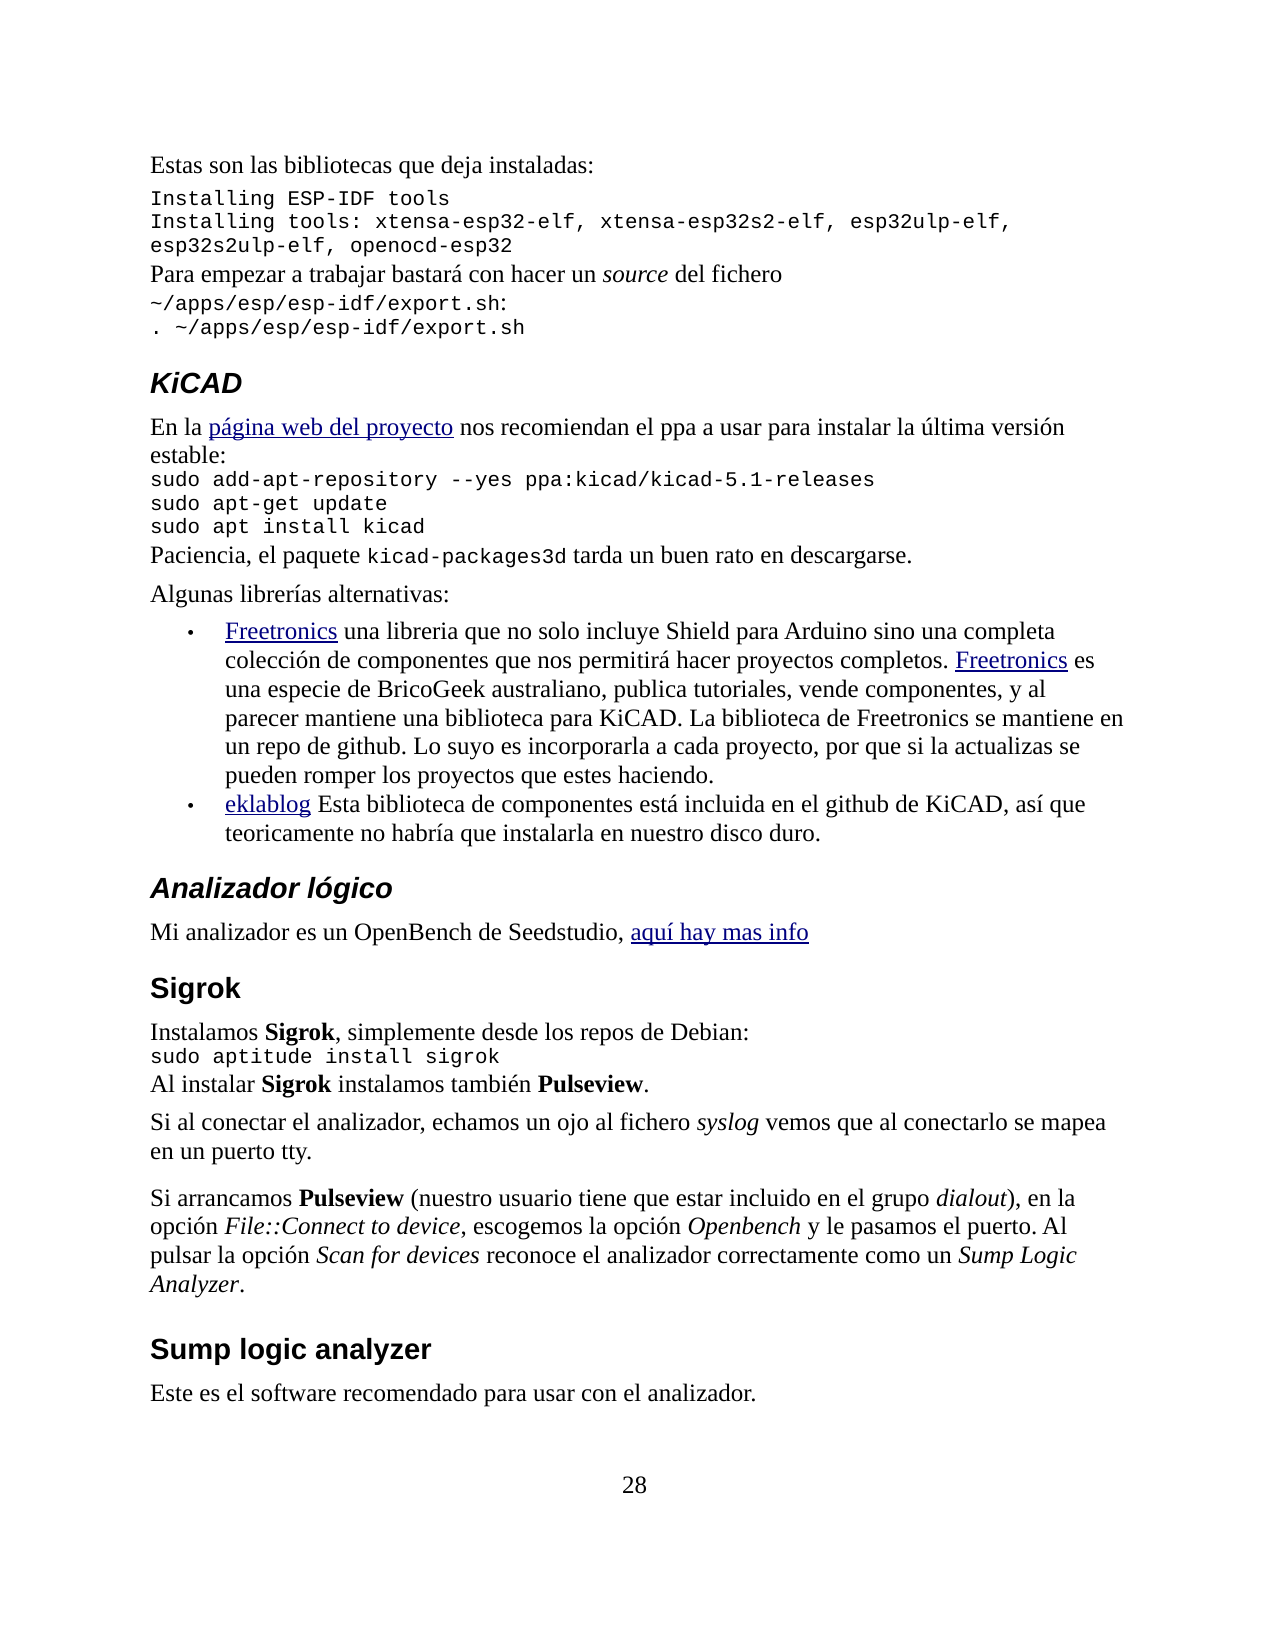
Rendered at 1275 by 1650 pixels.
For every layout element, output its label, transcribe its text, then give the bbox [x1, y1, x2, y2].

text Si arrancamos Pulseview (nuestro usuario tiene que estar incluido en el grupo dialout), en la opción File::Connect to device, escogemos la opción Openbench y le pasamos el puerto. Al pulsar la opción Scan for devices reconoce el analizador correctamente como un Sump Logic Analyzer. [150, 1183, 1125, 1298]
text Mi analizador es un OpenBench de Seedstudio, aquí hay mas info [150, 917, 1125, 946]
subtitle Sigrok [150, 971, 1125, 1005]
text sudo add-apt-repository --yes ppa:kicad/kicad-5.1-releases [150, 469, 1125, 493]
text sudo aptitude install sigrok [150, 1046, 1125, 1069]
text Algunas librerías alternativas: [150, 579, 1125, 607]
text Paciencia, el paquete kicad-packages3d tarda un buen rato en descargarse. [150, 540, 1125, 570]
list eklablog Esta biblioteca de componentes está incluida en el github de KiCAD, así que teoricamente no habría que instalarla en nuestro disco duro. [187, 789, 1125, 846]
subtitle Sump logic analyzer [150, 1332, 1125, 1365]
subtitle Analizador lógico [150, 871, 1125, 905]
text Si al conectar el analizador, echamos un ojo al fichero syslog vemos que al conectarlo se mapea en un puerto tty. [150, 1107, 1125, 1165]
text En la página web del proyecto nos recomiendan el ppa a usar para instalar la última versión estable: [150, 412, 1125, 469]
text Al instalar Sigrok instalamos también Pulseview. [150, 1069, 1125, 1098]
text sudo apt install kicad [150, 516, 1125, 540]
text Installing ESP-IDF tools [150, 188, 1125, 211]
text Para empezar a trabajar bastará con hacer un source del fichero ~/apps/esp/esp-idf/export.sh: [150, 259, 1125, 317]
text sudo apt-get update [150, 493, 1125, 516]
list Freetronics una libreria que no solo incluye Shield para Arduino sino una completa colección de componentes que nos permitirá hacer proyectos completos. Freetronics es una especie de BricoGeek australiano, publica tutoriales, vende componentes, y al parecer mantiene una biblioteca para KiCAD. La biblioteca de Freetronics se mantiene en un repo de github. Lo suyo es incorporarla a cada proyecto, por que si la actualizas se pueden romper los proyectos que estes haciendo. [187, 616, 1125, 789]
text Estas son las bibliotecas que deja instaladas: [150, 150, 1125, 179]
text Instalamos Sigrok, simplemente desde los repos de Debian: [150, 1017, 1125, 1046]
text Installing tools: xtensa-esp32-elf, xtensa-esp32s2-elf, esp32ulp-elf, esp32s2ulp-elf, openocd-esp32 [150, 211, 1125, 259]
text Este es el software recomendado para usar con el analizador. [150, 1378, 1125, 1406]
text . ~/apps/esp/esp-idf/export.sh [150, 317, 1125, 341]
subtitle KiCAD [150, 366, 1125, 399]
